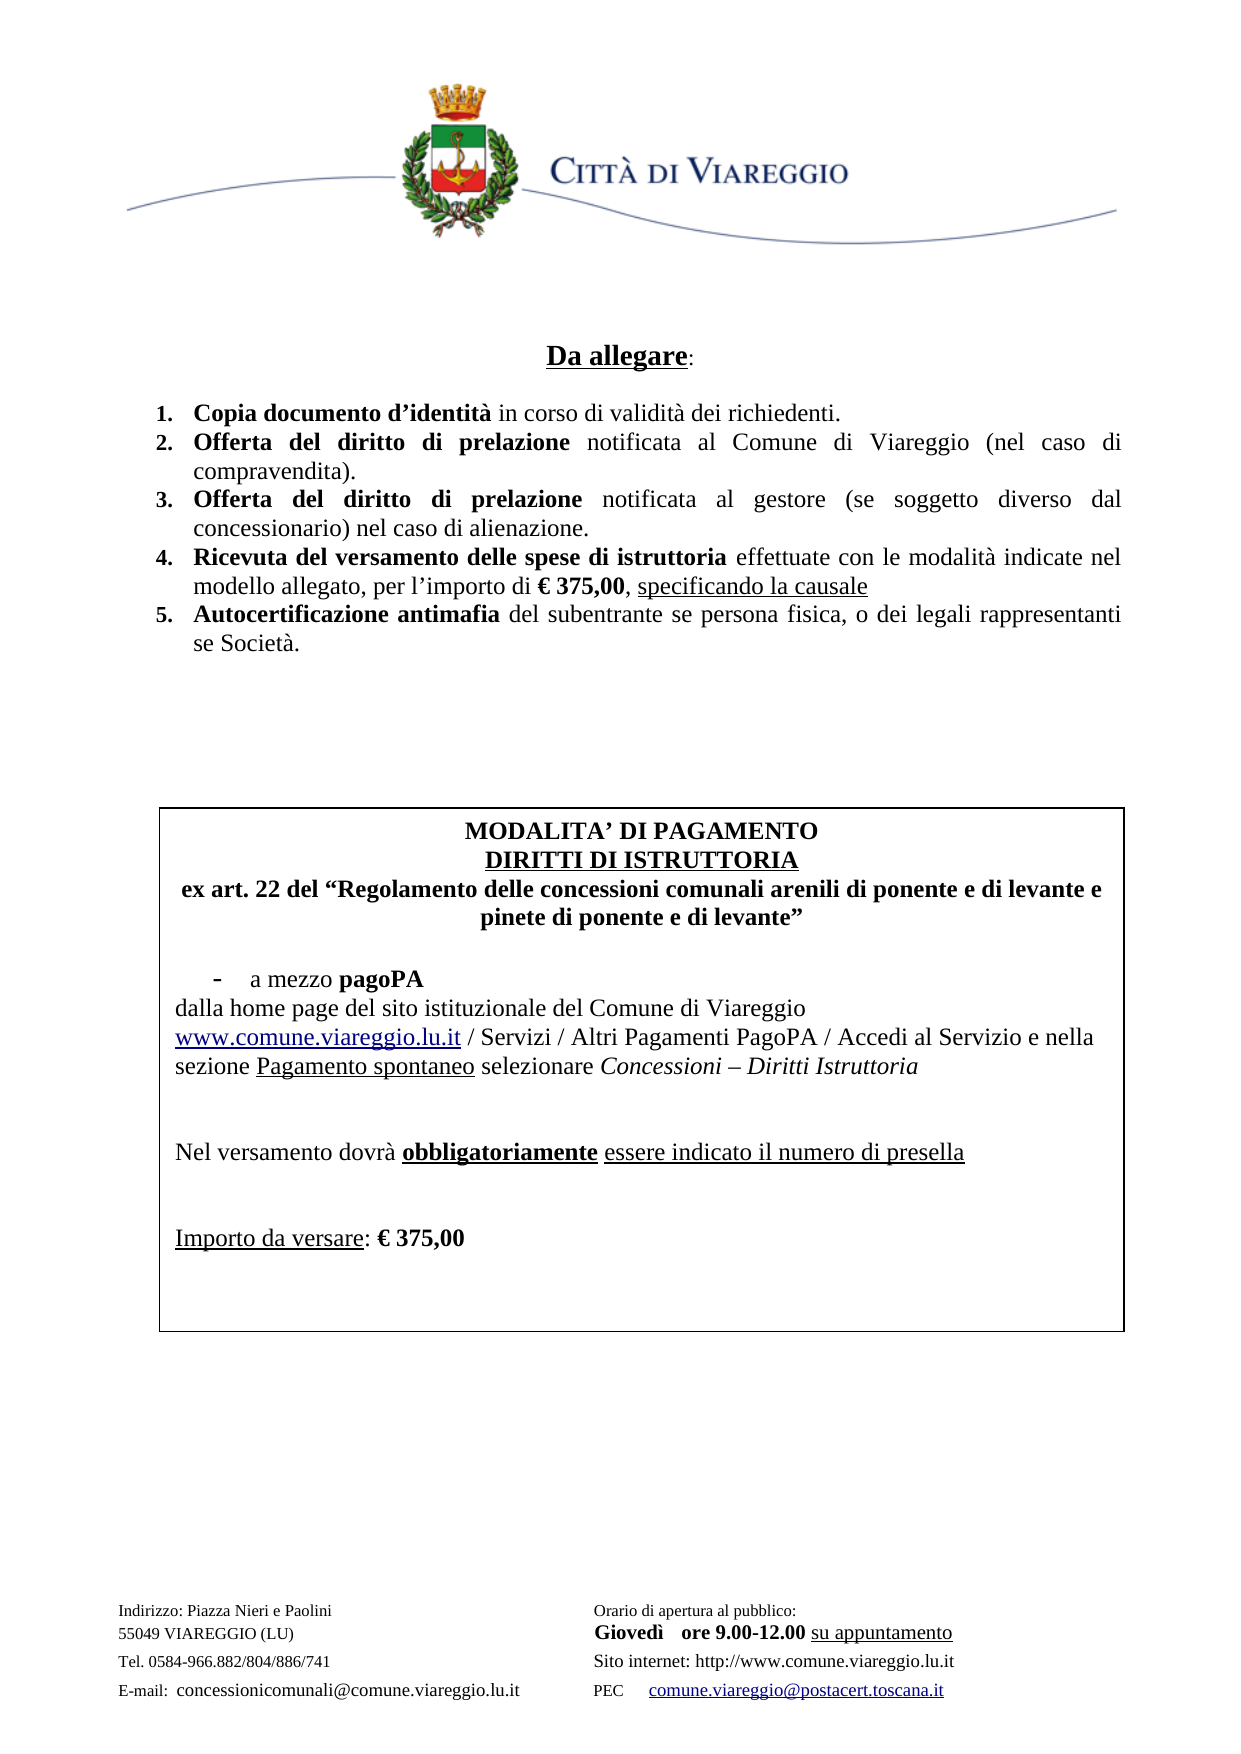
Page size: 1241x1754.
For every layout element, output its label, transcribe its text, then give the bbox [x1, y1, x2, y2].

list Offerta del diritto di prelazione notificata al gestore (se soggetto diverso dal concessionario) nel caso di alienazione. [156, 484, 1122, 542]
list Ricevuta del versamento delle spese di istruttoria effettuate con le modalità indicate nel modello allegato, per l’importo di € 375,00, specificando la causale [156, 542, 1122, 599]
text DIRITTI DI ISTRUTTORIA [175, 845, 1108, 874]
list Offerta del diritto di prelazione notificata al Comune di Viareggio (nel caso di compravendita). [156, 427, 1122, 484]
text ex art. 22 del “Regolamento delle concessioni comunali arenili di ponente e di levante e pinete di ponente e di levante” [175, 874, 1108, 931]
list a mezzo pagoPA [212, 960, 1108, 993]
list Copia documento d’identità in corso di validità dei richiedenti. [156, 398, 1122, 427]
list Autocertificazione antimafia del subentrante se persona fisica, o dei legali rappresentanti se Società. [156, 599, 1122, 657]
text Da allegare: [118, 338, 1122, 372]
text dalla home page del sito istituzionale del Comune di Viareggio www.comune.viareggio.lu.it / Servizi / Altri Pagamenti PagoPA / Accedi al Servizio e nella sezione Pagamento spontaneo selezionare Concessioni – Diritti Istruttoria [175, 993, 1108, 1080]
text Importo da versare: € 375,00 [175, 1223, 1108, 1252]
text MODALITA’ DI PAGAMENTO [175, 816, 1108, 845]
text Nel versamento dovrà obbligatoriamente essere indicato il numero di presella [175, 1137, 1108, 1166]
